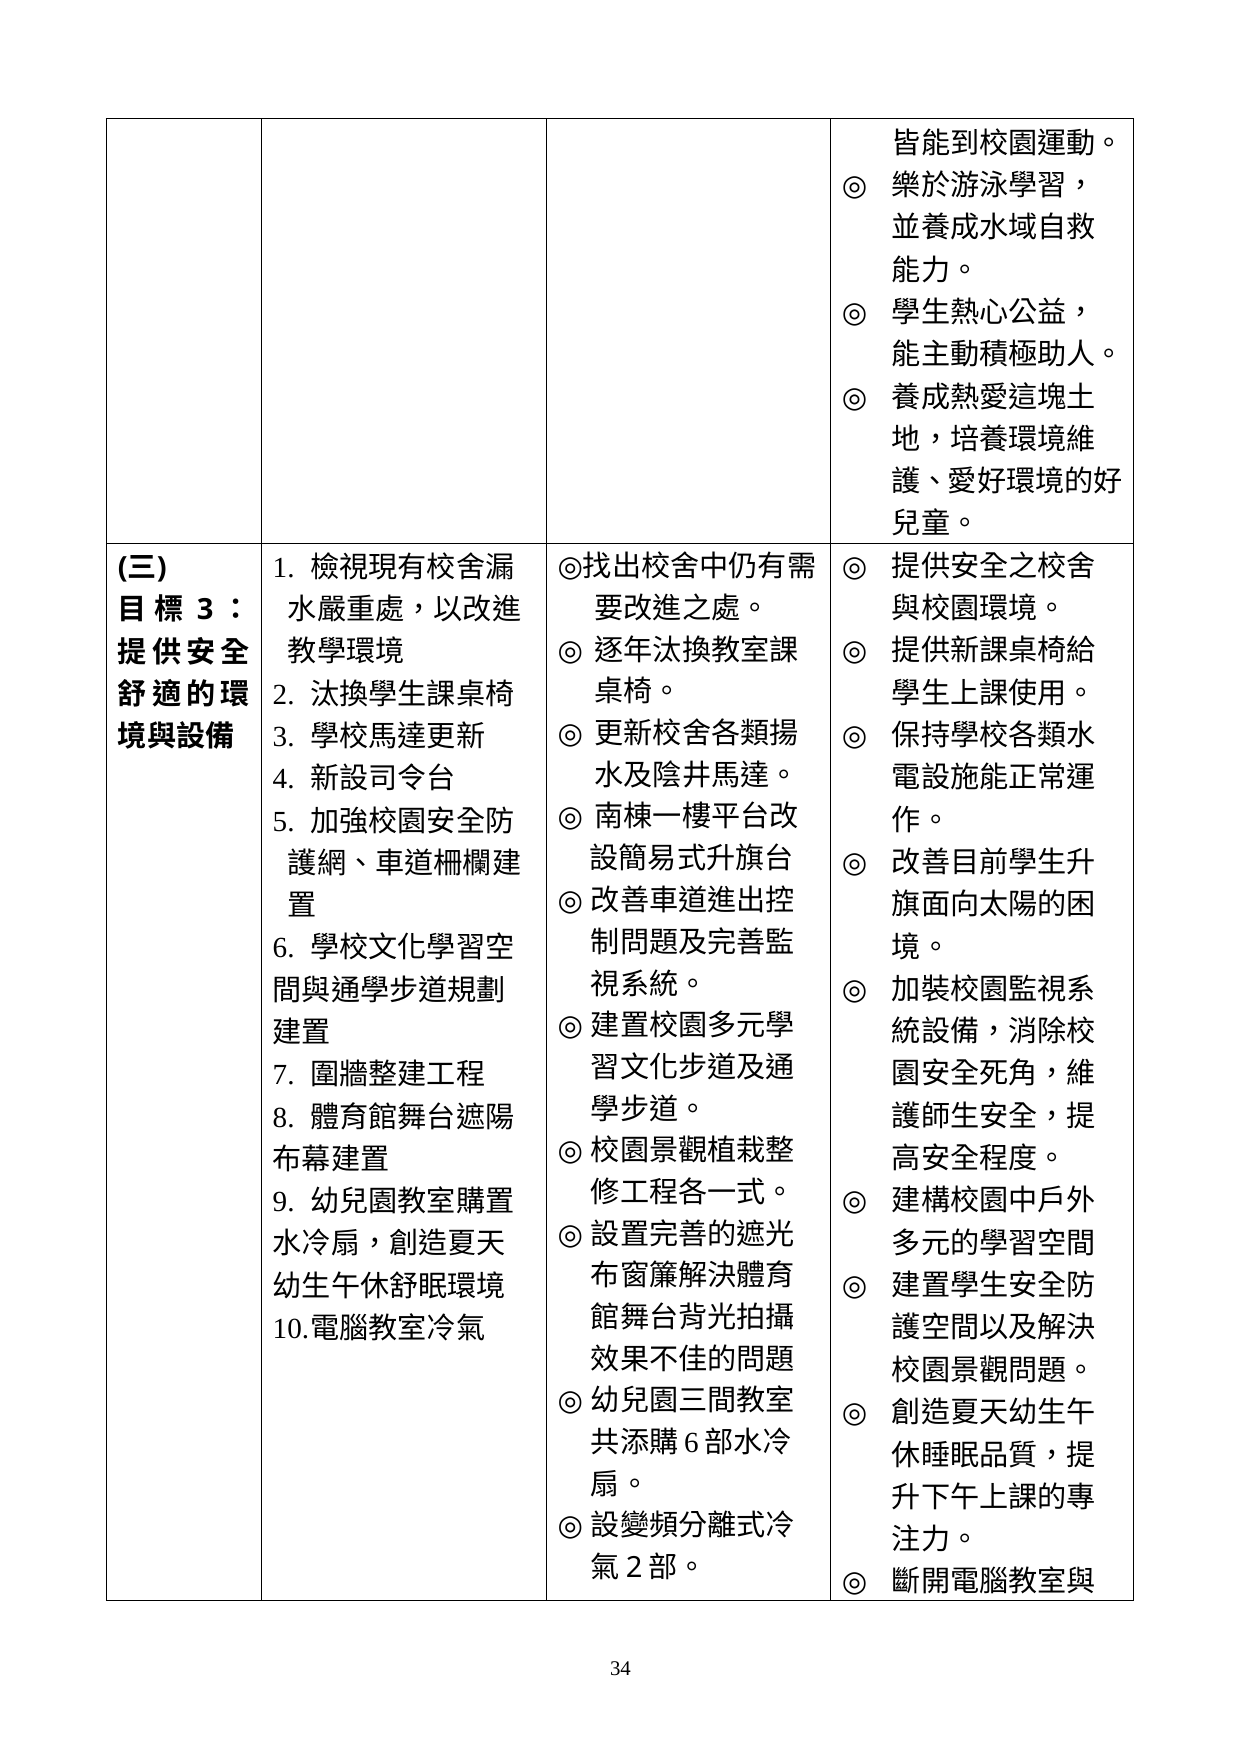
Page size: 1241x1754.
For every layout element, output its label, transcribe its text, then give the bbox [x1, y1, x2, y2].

table_cell 檢視現有校舍漏 水嚴重處，以改進 教學環境 汰換學生課桌椅 學校馬達更新 新設司令台 加強校園安全防 護網、車道柵欄建 置 學校文化學習空間與通學步道規劃建置 圍牆整建工程 體育館舞台遮陽布幕建置 幼兒園教室購置水冷扇，創造夏天幼生午休舒眠環境 電腦教室冷氣 [262, 544, 546, 1600]
table_cell (三) 目標3：提供安全舒適的環境與設備 [107, 544, 261, 1600]
table_cell 積極推動學生多元社團活動，培養學生健康活潑興趣，訓練學生各項專長，發展學校特色。 學生樂於展演、對於團隊展演報名踴躍。 ◎積極發展與添購音樂性社團樂器，提升學生多元展能機會（例如：成立烏克麗麗社團）。 具備良好公民素養、內化法治及國際公民能力。 各類社團蓬勃發展學生樂於參加。 培養自主運動學童，於自主時間皆能到校園運動。 樂於游泳學習，並養成水域自救能力。 學生熱心公益，能主動積極助人。 養成熱愛這塊土地，培養環境維護、愛好環境的好兒童。 [831, 119, 1133, 542]
table_cell ◎找出校舍中仍有需要改進之處。 逐年汰換教室課桌椅。 更新校舍各類揚水及陰井馬達。 南棟一樓平台改 設簡易式升旗台 改善車道進出控制問題及完善監視系統。 建置校園多元學習文化步道及通學步道。 校園景觀植栽整修工程各一式。 設置完善的遮光布窗簾解決體育館舞台背光拍攝效果不佳的問題 幼兒園三間教室共添購6部水冷扇。 設變頻分離式冷氣2部。 [547, 544, 830, 1600]
table_cell [107, 119, 261, 542]
table_cell [547, 119, 830, 542]
table_cell [262, 119, 546, 542]
table_cell 提供安全之校舍與校園環境。 提供新課桌椅給學生上課使用。 保持學校各類水電設施能正常運作。 改善目前學生升旗面向太陽的困境。 加裝校園監視系統設備，消除校園安全死角，維護師生安全，提高安全程度。 建構校園中戶外多元的學習空間 建置學生安全防護空間以及解決校園景觀問題。 創造夏天幼生午休睡眠品質，提升下午上課的專注力。 斷開電腦教室與學校其他空調主機之併聯，以節能減碳節約能源。 [831, 544, 1133, 1600]
